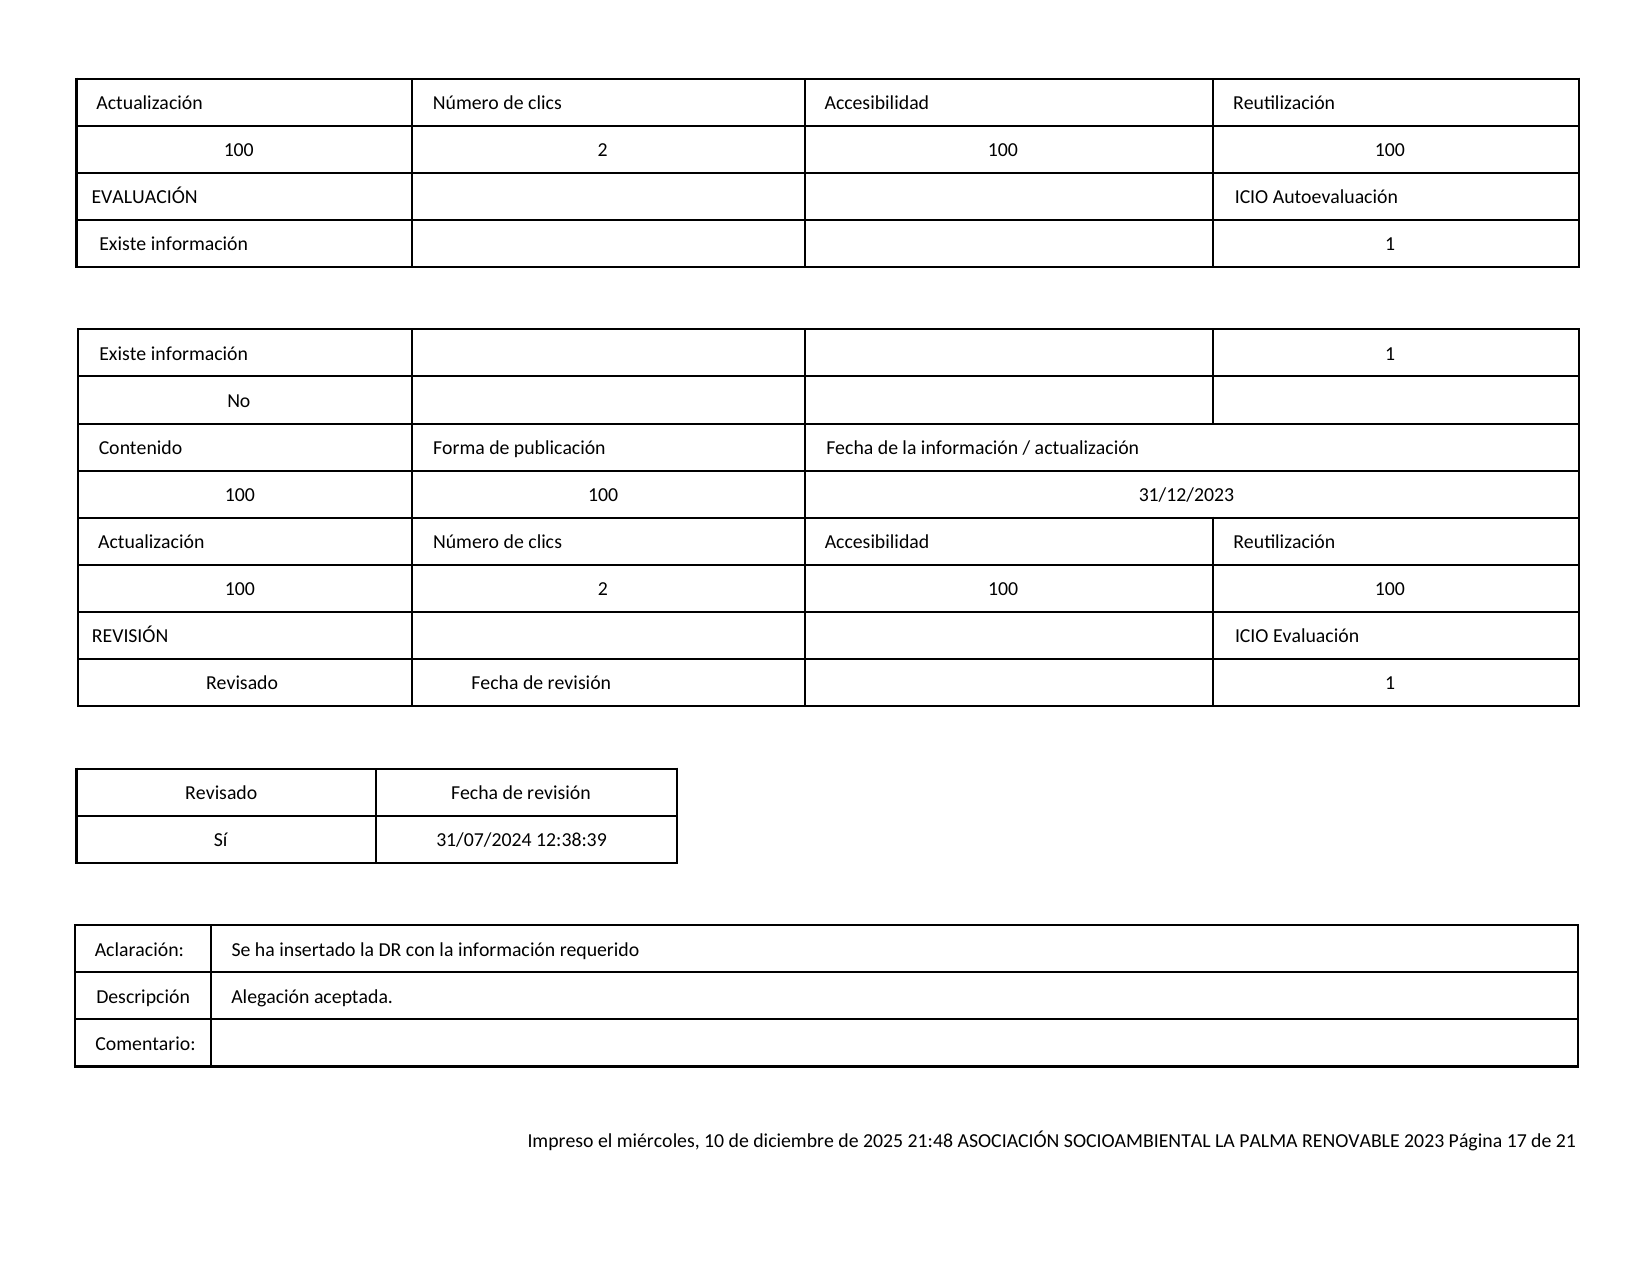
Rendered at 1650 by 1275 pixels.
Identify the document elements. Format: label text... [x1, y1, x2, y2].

table_header Aclaración: [76, 926, 210, 971]
table_header Se ha insertado la DR con la información requerido [212, 926, 1577, 971]
table_cell 2 [413, 127, 804, 172]
table_header [413, 330, 804, 375]
table_cell Fecha de revisión [413, 660, 804, 705]
table_cell EVALUACIÓN [78, 174, 411, 219]
table_cell Reutilización [1214, 80, 1578, 124]
table_cell Reutilización [1214, 519, 1578, 564]
table_cell Accesibilidad [806, 519, 1212, 564]
table_cell [806, 221, 1212, 266]
table_header Revisado [78, 770, 375, 814]
table_cell [806, 377, 1212, 422]
table_header [806, 330, 1212, 375]
table_cell 100 [78, 127, 411, 172]
table_cell [212, 1020, 1577, 1065]
text Impreso el miércoles, 10 de diciembre de 2025 21:48 ASOCIACIÓN SOCIOAMBIENTAL LA PALMA RENOVABLE 2023 Página 17 de 21 [61, 1128, 1577, 1152]
table_cell 100 [1214, 566, 1578, 611]
table_cell Actualización [79, 519, 411, 564]
table_cell 100 [1214, 127, 1578, 172]
table_cell 1 [1214, 221, 1578, 266]
table_cell Fecha de la información / actualización [806, 425, 1578, 469]
table_cell [806, 660, 1212, 705]
table_cell [413, 377, 804, 422]
table_cell REVISIÓN [79, 613, 411, 658]
table_cell 100 [79, 566, 411, 611]
table_header Existe información [79, 330, 411, 375]
table_cell Contenido [79, 425, 411, 469]
table_header 1 [1214, 330, 1578, 375]
table_cell No [79, 377, 411, 422]
table_cell 100 [79, 472, 411, 517]
table_cell Comentario: [76, 1020, 210, 1065]
table_cell Existe información [78, 221, 411, 266]
table_cell [413, 174, 804, 219]
table_cell 2 [413, 566, 804, 611]
table_cell Revisado [79, 660, 411, 705]
table_cell [413, 613, 804, 658]
table_cell Alegación aceptada. [212, 973, 1577, 1018]
table_cell [806, 613, 1212, 658]
table_cell ICIO Evaluación [1214, 613, 1578, 658]
table_cell 1 [1214, 660, 1578, 705]
table_cell 100 [413, 472, 804, 517]
table_cell 100 [806, 127, 1212, 172]
table_cell Sí [78, 817, 375, 862]
table_header Fecha de revisión [377, 770, 676, 814]
table_cell [1214, 377, 1578, 422]
table_cell Actualización [78, 80, 411, 124]
table_cell Número de clics [413, 519, 804, 564]
table_cell Forma de publicación [413, 425, 804, 469]
table_cell Número de clics [413, 80, 804, 124]
table_cell ICIO Autoevaluación [1214, 174, 1578, 219]
table_cell 31/12/2023 [806, 472, 1578, 517]
table_cell Descripción [76, 973, 210, 1018]
table_cell 100 [806, 566, 1212, 611]
table_cell Accesibilidad [806, 80, 1212, 124]
table_cell 31/07/2024 12:38:39 [377, 817, 676, 862]
table_cell [413, 221, 804, 266]
table_cell [806, 174, 1212, 219]
